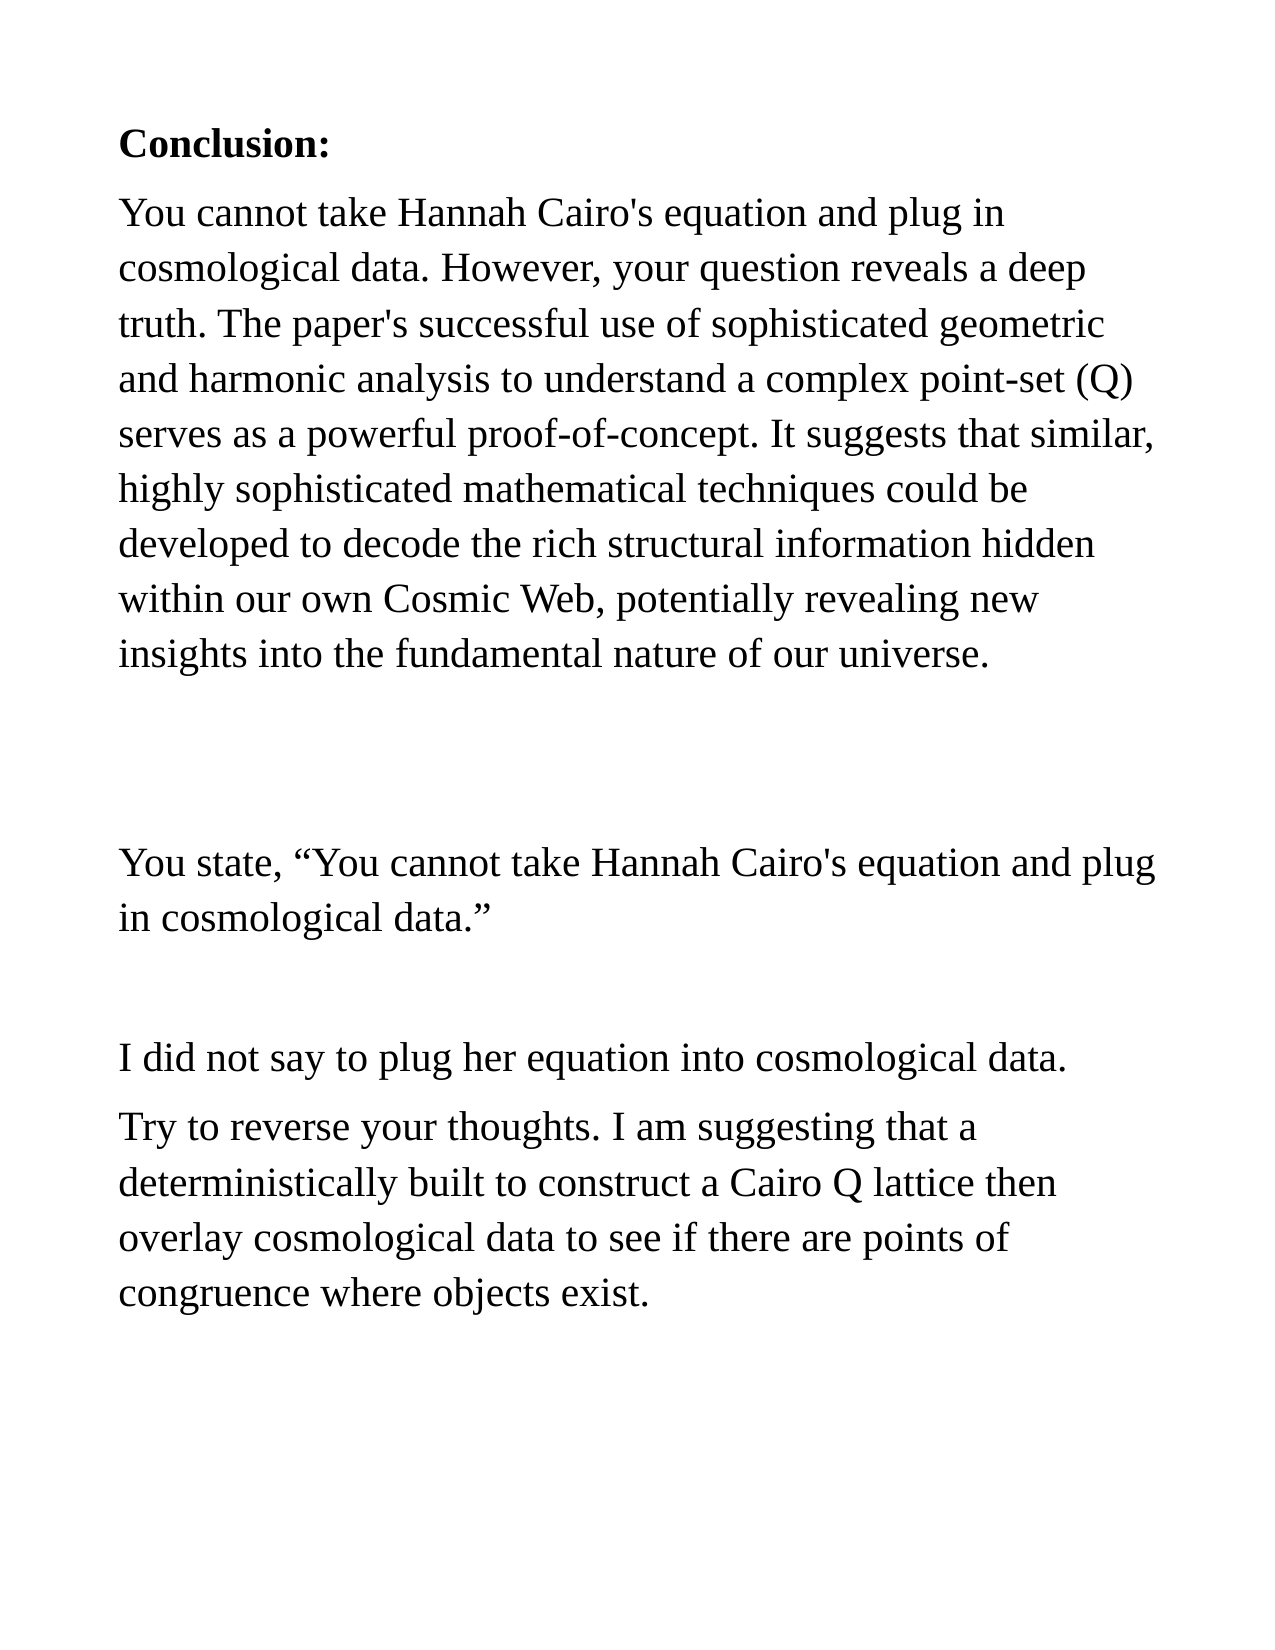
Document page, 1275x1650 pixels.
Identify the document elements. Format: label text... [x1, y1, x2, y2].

text You cannot take Hannah Cairo's equation and plug in cosmological data. However, your question reveals a deep truth. The paper's successful use of sophisticated geometric and harmonic analysis to understand a complex point-set (Q) serves as a powerful proof-of-concept. It suggests that similar, highly sophisticated mathematical techniques could be developed to decode the rich structural information hidden within our own Cosmic Web, potentially revealing new insights into the fundamental nature of our universe. [118, 188, 1157, 677]
text Try to reverse your thoughts. I am suggesting that a deterministically built to construct a Cairo Q lattice then overlay cosmological data to see if there are points of congruence where objects exist. [118, 1102, 1157, 1315]
text Conclusion: [118, 118, 1157, 166]
text I did not say to plug her equation into cosmological data. [118, 1032, 1157, 1080]
text You state, “You cannot take Hannah Cairo's equation and plug in cosmological data.” [118, 838, 1157, 941]
